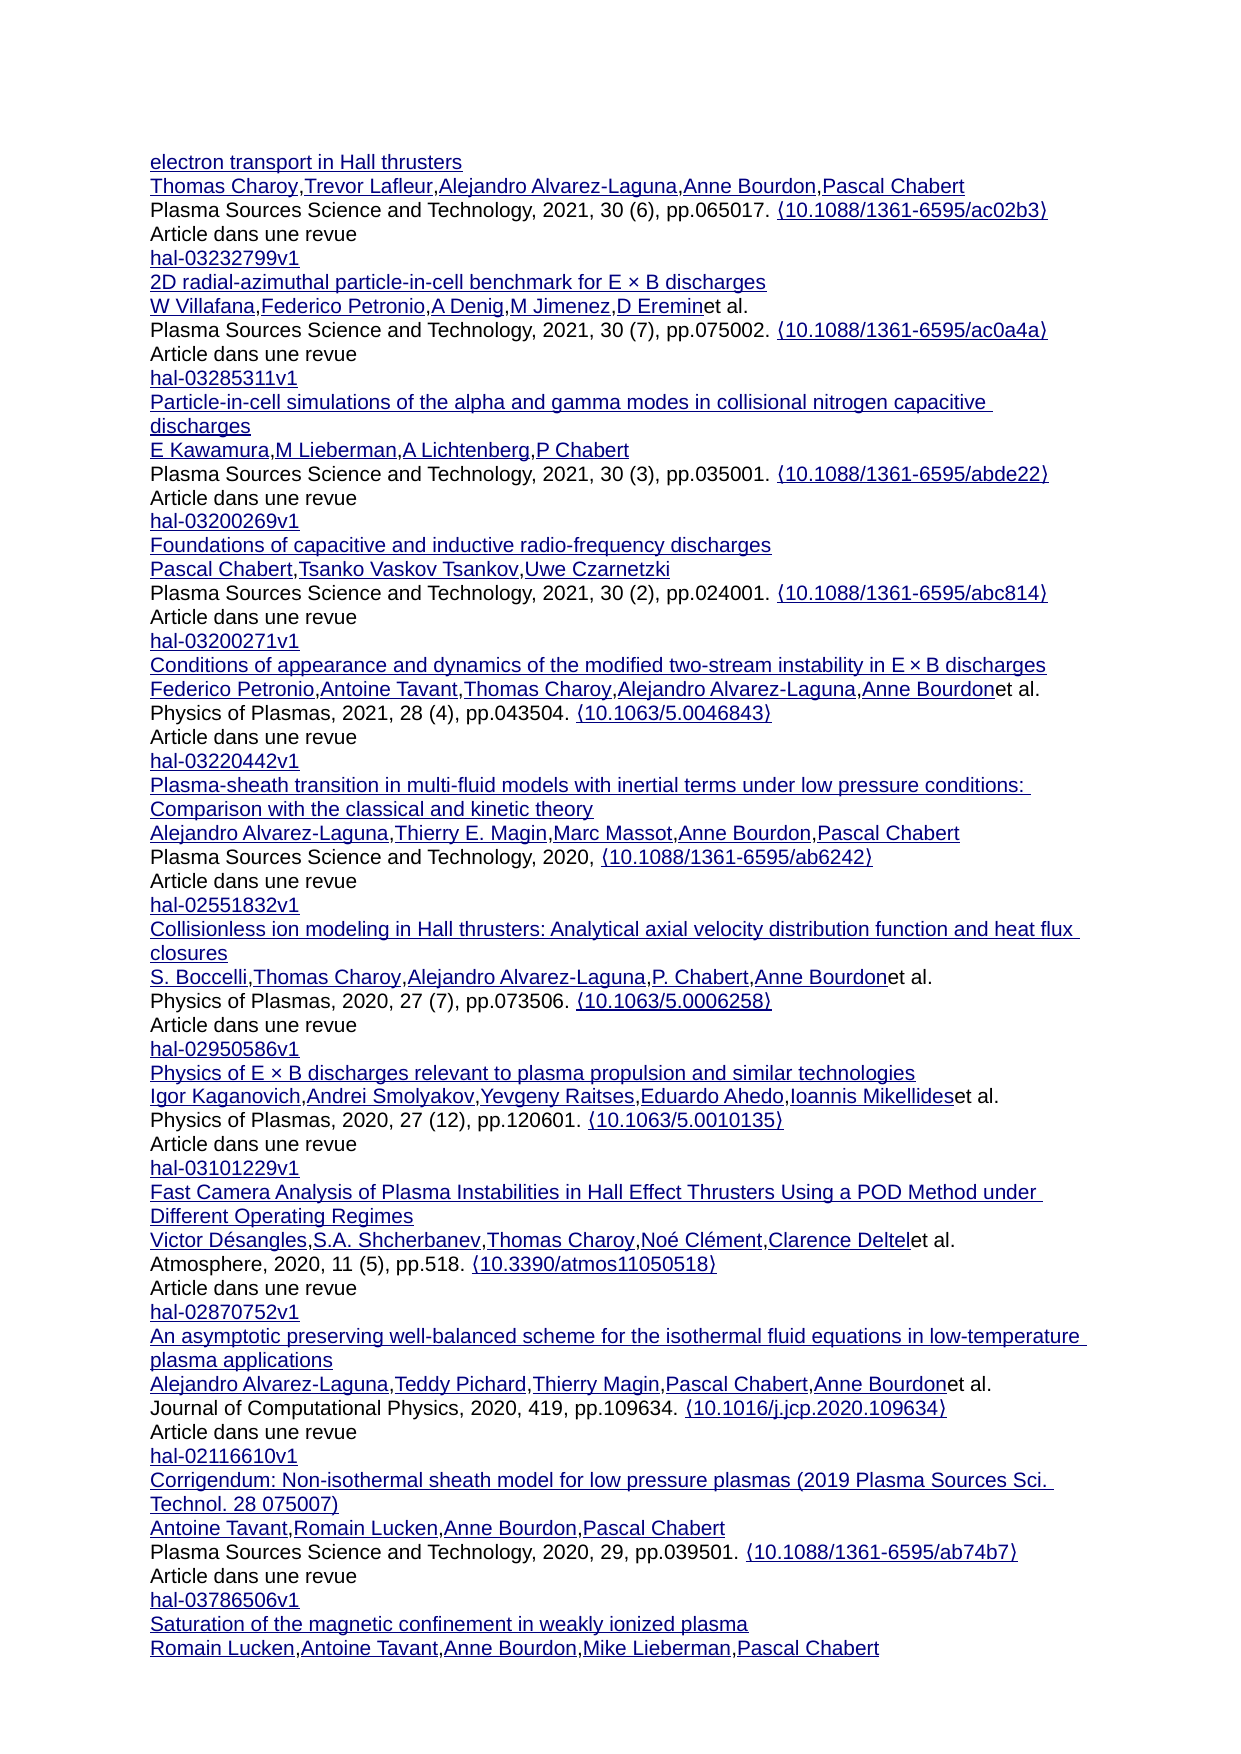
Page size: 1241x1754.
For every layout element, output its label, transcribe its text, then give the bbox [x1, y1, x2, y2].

table_cell An asymptotic preserving well-balanced scheme for the isothermal fluid equations in low-temperature plasma applications Alejandro Alvarez-Laguna,Teddy Pichard,Thierry Magin,Pascal Chabert,Anne Bourdonet al. Journal of Computational Physics, 2020, 419, pp.109634. ⟨10.1016/j.jcp.2020.109634⟩ Article dans une revue hal-02116610v1 [150, 1324, 1090, 1468]
table_cell Foundations of capacitive and inductive radio-frequency discharges Pascal Chabert,Tsanko Vaskov Tsankov,Uwe Czarnetzki Plasma Sources Science and Technology, 2021, 30 (2), pp.024001. ⟨10.1088/1361-6595/abc814⟩ Article dans une revue hal-03200271v1 [150, 533, 1090, 653]
table_cell Corrigendum: Non-isothermal sheath model for low pressure plasmas (2019 Plasma Sources Sci. Technol. 28 075007) Antoine Tavant,Romain Lucken,Anne Bourdon,Pascal Chabert Plasma Sources Science and Technology, 2020, 29, pp.039501. ⟨10.1088/1361-6595/ab74b7⟩ Article dans une revue hal-03786506v1 [150, 1468, 1090, 1611]
table_cell Collisionless ion modeling in Hall thrusters: Analytical axial velocity distribution function and heat flux closures S. Boccelli,Thomas Charoy,Alejandro Alvarez-Laguna,P. Chabert,Anne Bourdonet al. Physics of Plasmas, 2020, 27 (7), pp.073506. ⟨10.1063/5.0006258⟩ Article dans une revue hal-02950586v1 [150, 917, 1090, 1060]
table_cell Plasma-sheath transition in multi-fluid models with inertial terms under low pressure conditions: Comparison with the classical and kinetic theory Alejandro Alvarez-Laguna,Thierry E. Magin,Marc Massot,Anne Bourdon,Pascal Chabert Plasma Sources Science and Technology, 2020, ⟨10.1088/1361-6595/ab6242⟩ Article dans une revue hal-02551832v1 [150, 773, 1090, 917]
table_cell Particle-in-cell simulations of the alpha and gamma modes in collisional nitrogen capacitive discharges E Kawamura,M Lieberman,A Lichtenberg,P Chabert Plasma Sources Science and Technology, 2021, 30 (3), pp.035001. ⟨10.1088/1361-6595/abde22⟩ Article dans une revue hal-03200269v1 [150, 390, 1090, 533]
table_cell electron transport in Hall thrusters Thomas Charoy,Trevor Lafleur,Alejandro Alvarez-Laguna,Anne Bourdon,Pascal Chabert Plasma Sources Science and Technology, 2021, 30 (6), pp.065017. ⟨10.1088/1361-6595/ac02b3⟩ Article dans une revue hal-03232799v1 [150, 150, 1090, 270]
table_cell Saturation of the magnetic confinement in weakly ionized plasma Romain Lucken,Antoine Tavant,Anne Bourdon,Mike Lieberman,Pascal Chabert [150, 1611, 1090, 1659]
table_cell Conditions of appearance and dynamics of the modified two-stream instability in E × B discharges Federico Petronio,Antoine Tavant,Thomas Charoy,Alejandro Alvarez-Laguna,Anne Bourdonet al. Physics of Plasmas, 2021, 28 (4), pp.043504. ⟨10.1063/5.0046843⟩ Article dans une revue hal-03220442v1 [150, 653, 1090, 773]
table_cell Physics of E × B discharges relevant to plasma propulsion and similar technologies Igor Kaganovich,Andrei Smolyakov,Yevgeny Raitses,Eduardo Ahedo,Ioannis Mikellideset al. Physics of Plasmas, 2020, 27 (12), pp.120601. ⟨10.1063/5.0010135⟩ Article dans une revue hal-03101229v1 [150, 1060, 1090, 1180]
table_cell 2D radial-azimuthal particle-in-cell benchmark for E × B discharges W Villafana,Federico Petronio,A Denig,M Jimenez,D Ereminet al. Plasma Sources Science and Technology, 2021, 30 (7), pp.075002. ⟨10.1088/1361-6595/ac0a4a⟩ Article dans une revue hal-03285311v1 [150, 270, 1090, 389]
table_cell Fast Camera Analysis of Plasma Instabilities in Hall Effect Thrusters Using a POD Method under Different Operating Regimes Victor Désangles,S.A. Shcherbanev,Thomas Charoy,Noé Clément,Clarence Deltelet al. Atmosphere, 2020, 11 (5), pp.518. ⟨10.3390/atmos11050518⟩ Article dans une revue hal-02870752v1 [150, 1180, 1090, 1324]
